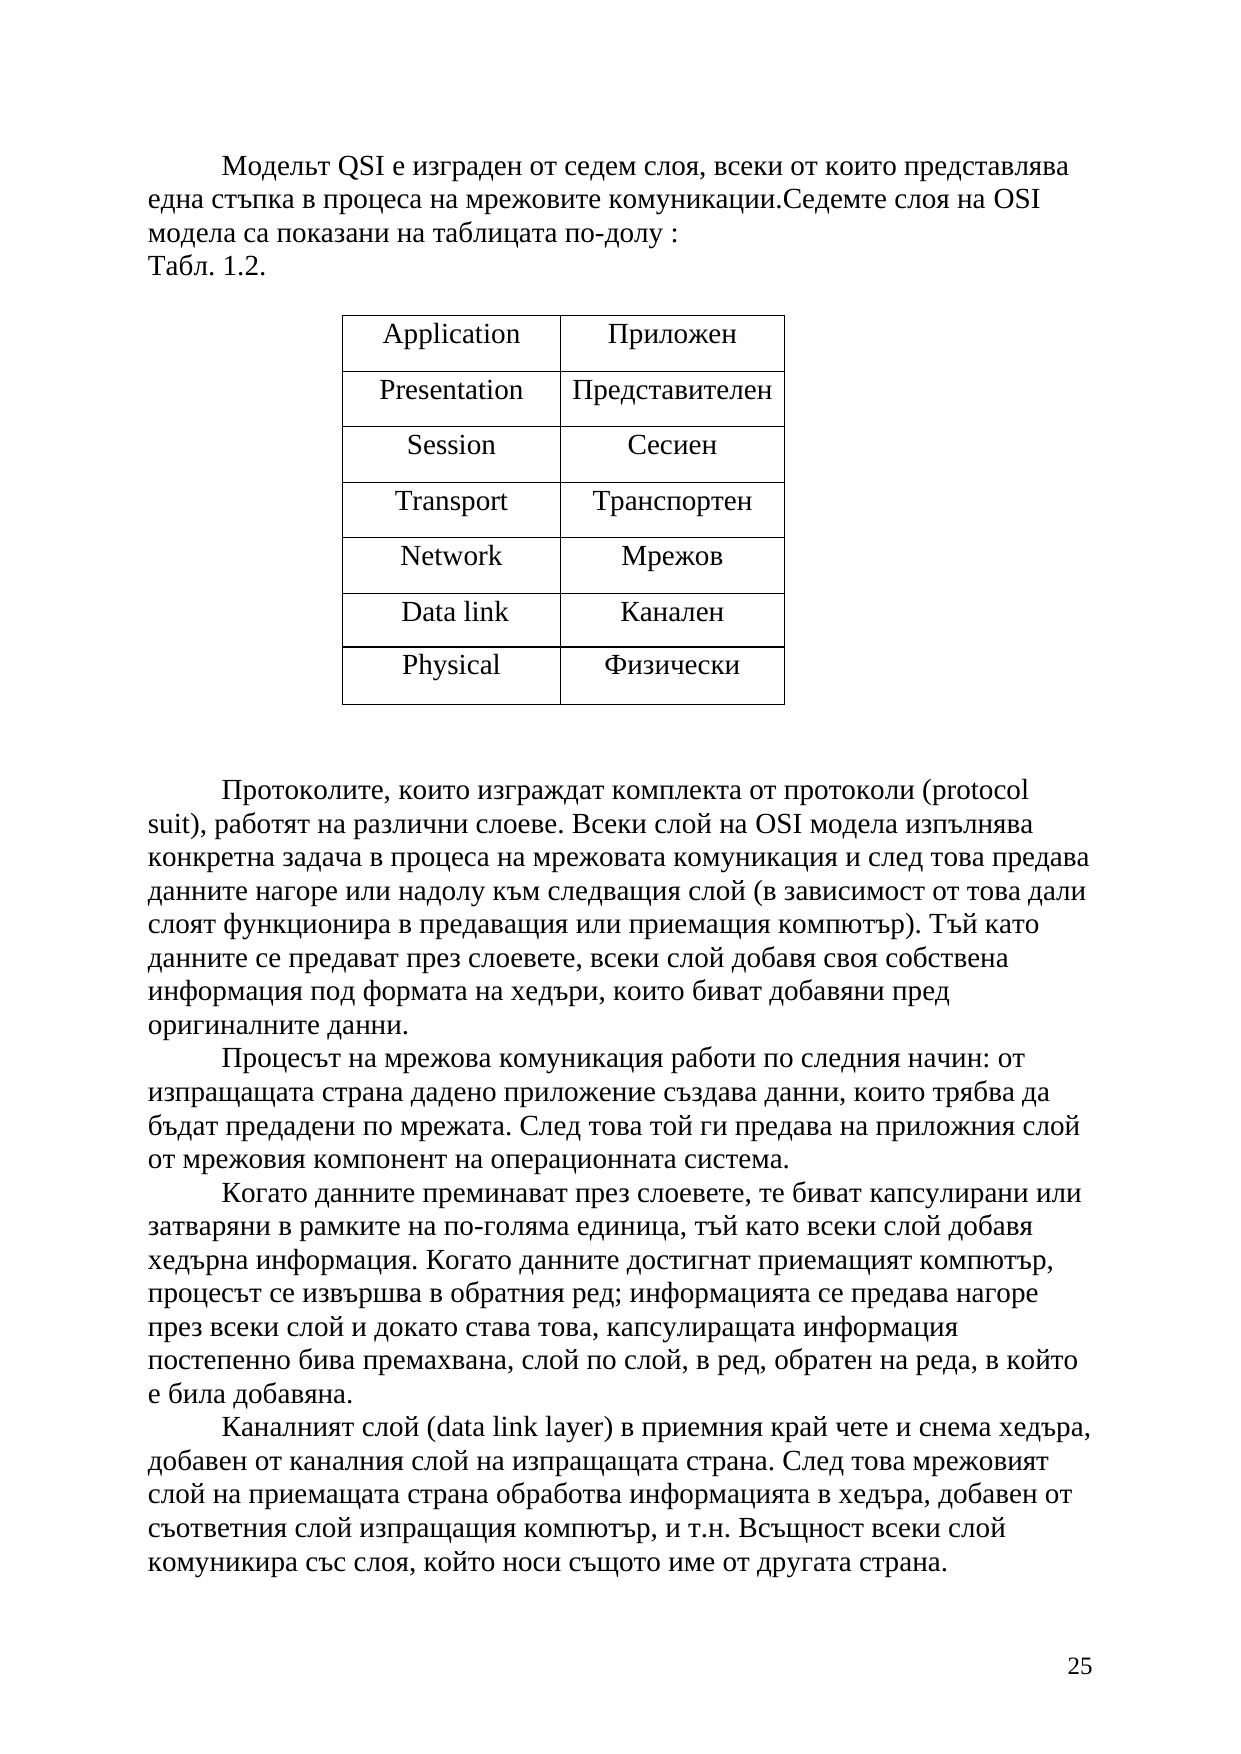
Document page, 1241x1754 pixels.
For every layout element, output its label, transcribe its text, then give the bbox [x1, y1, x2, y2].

table_cell Канален [561, 594, 784, 646]
table_cell Transport [343, 483, 560, 537]
text Протоколите, които изграждат комплекта от протоколи (protocol suit), работят на различни слоеве. Всеки слой на OSI модела изпълнява конкретна задача в процеса на мрежовата комуникация и след това предава данните нагоре или надолу към следващия слой (в зависимост от това дали слоят функционира в предаващия или приема­щия компютър). Тъй като данните се предават през слоевете, всеки слой добавя своя собствена информация под формата на хедъри, които биват добавяни пред оригиналните данни. [148, 772, 1092, 1041]
table_cell Presentation [343, 372, 560, 426]
table_cell Data link [343, 594, 560, 646]
text Процесът на мрежова комуникация работи по следния начин: от изпращащата страна дадено приложение създава данни, които трябва да бъдат предадени по мрежата. След това той ги предава на приложния слой от мрежовия компонент на операционната система. [148, 1041, 1092, 1175]
table_header Приложен [561, 316, 784, 371]
table_cell Транспортен [561, 483, 784, 537]
text Модельт QSI е изграден от седем слоя, всеки от които представлява една стъпка в процеса на мрежовите комуникации.Седемте слоя на OSI модела са показани на таблицата по-долу : [148, 148, 1092, 248]
table_header Application [343, 316, 560, 371]
text Табл. 1.2. [148, 248, 1092, 282]
table_cell Network [343, 538, 560, 593]
text Каналният слой (data link layer) в приемния край чете и снема хедъра, добавен от каналния слой на изпращащата страна. След това мрежовият слой на прие­мащата страна обработва информацията в хедъра, добавен от съответния слой изпращащия компютър, и т.н. Всъщност всеки слой комуникира със слоя, който носи същото име от другата страна. [148, 1409, 1092, 1577]
table_cell Physical [343, 648, 560, 704]
text Когато данните преминават през слоевете, те биват капсулирани или затваряни в рамките на по-голяма единица, тъй като всеки слой добавя хедърна информа­ция. Когато данните достигнат приемащият компютър, процесът се извършва в обратния ред; информацията се предава нагоре през всеки слой и докато става това, капсулиращата информация постепенно бива премахвана, слой по слой, в ред, обратен на реда, в който е била добавяна. [148, 1175, 1092, 1409]
table_cell Мрежов [561, 538, 784, 593]
table_cell Session [343, 427, 560, 482]
table_cell Физически [561, 648, 784, 704]
table_cell Представителен [561, 372, 784, 426]
table_cell Сесиен [561, 427, 784, 482]
